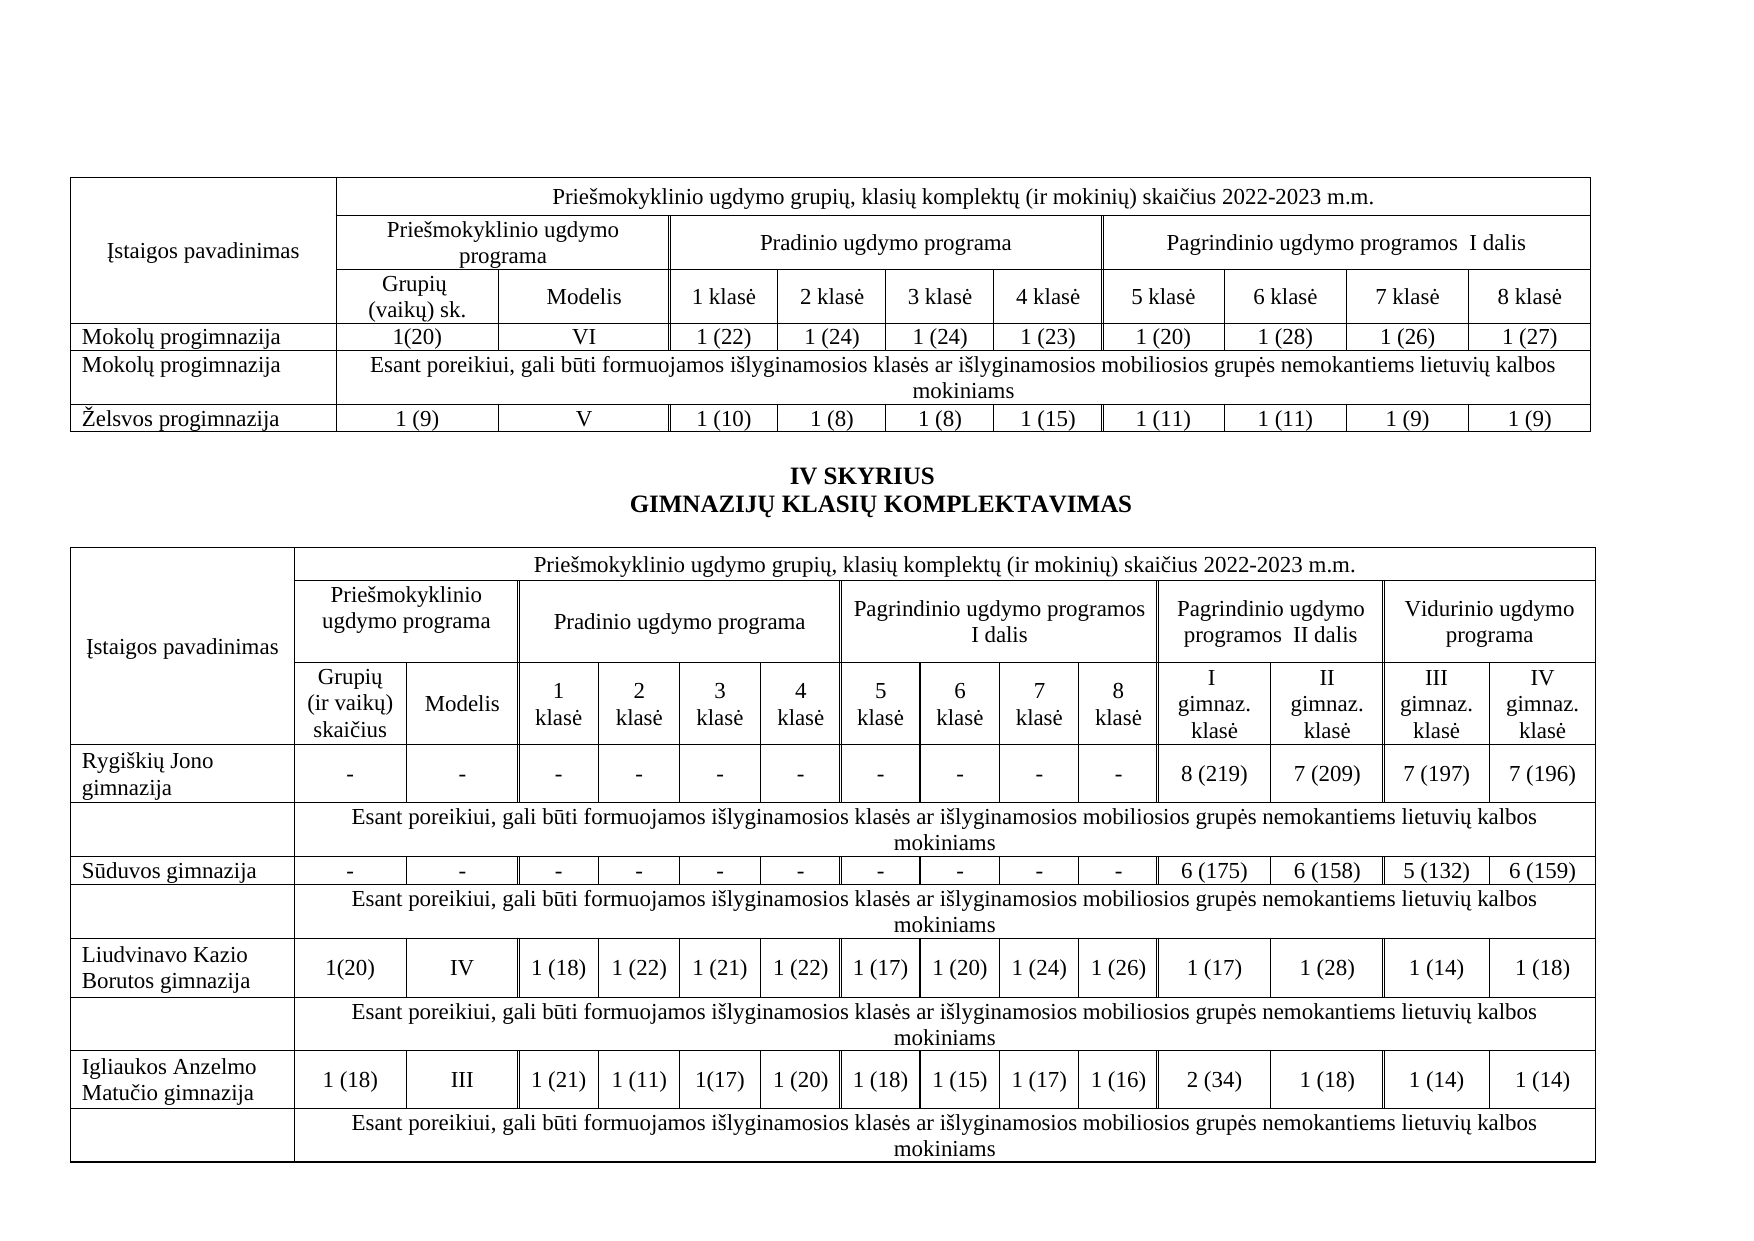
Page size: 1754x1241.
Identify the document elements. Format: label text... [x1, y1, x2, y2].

table_cell Esant poreikiui, gali būti formuojamos išlyginamosios klasės ar išlyginamosios mobiliosios grupės nemokantiems lietuvių kalbos mokiniams [295, 803, 1595, 856]
table_cell 1 (15) [921, 1051, 999, 1108]
table_cell 1 (24) [778, 324, 885, 350]
table_cell Mokolų progimnazija [71, 351, 336, 403]
table_cell Priešmokyklinio ugdymo programa [337, 216, 668, 269]
table_cell 6 (159) [1490, 857, 1595, 884]
table_cell 1 (14) [1385, 1051, 1489, 1108]
table_cell - [921, 745, 999, 802]
table_cell 6 klasė [1225, 270, 1346, 322]
table_cell 1 (8) [886, 405, 993, 431]
table_header Priešmokyklinio ugdymo grupių, klasių komplektų (ir mokinių) skaičius 2022-2023 m.m. [295, 548, 1595, 580]
table_cell 4 klasė [994, 270, 1101, 322]
table_cell III gimnaz. klasė [1385, 663, 1489, 744]
table_cell 1 (17) [1159, 939, 1270, 997]
table_cell 1 (14) [1385, 939, 1489, 997]
table_cell Pradinio ugdymo programa [671, 216, 1101, 269]
table_cell 1 (21) [680, 939, 760, 997]
table_cell 1 (27) [1469, 324, 1590, 350]
table_cell 1 (22) [599, 939, 679, 997]
table_cell 1 (20) [1104, 324, 1224, 350]
table_cell 4 klasė [761, 663, 839, 744]
table_cell III [407, 1051, 517, 1108]
table_cell - [599, 745, 679, 802]
table_cell 1 (11) [1104, 405, 1224, 431]
table_cell 1 (23) [994, 324, 1101, 350]
table_cell - [295, 857, 406, 884]
table_cell IV gimnaz. klasė [1490, 663, 1595, 744]
table_cell - [520, 857, 598, 884]
table_cell 6 (158) [1271, 857, 1382, 884]
table_header Priešmokyklinio ugdymo grupių, klasių komplektų (ir mokinių) skaičius 2022-2023 m.m. [337, 178, 1590, 215]
table_cell Modelis [407, 663, 517, 744]
table_cell 1 (17) [842, 939, 919, 997]
table_cell [71, 803, 294, 856]
table_cell Pradinio ugdymo programa [520, 581, 839, 662]
table_cell Pagrindinio ugdymo programos II dalis [1159, 581, 1382, 662]
table_cell II gimnaz. klasė [1271, 663, 1382, 744]
table_cell V [499, 405, 668, 431]
table_cell 1 (20) [761, 1051, 839, 1108]
table_cell Esant poreikiui, gali būti formuojamos išlyginamosios klasės ar išlyginamosios mobiliosios grupės nemokantiems lietuvių kalbos mokiniams [295, 1109, 1595, 1161]
table_cell 7 (197) [1385, 745, 1489, 802]
table_cell 5 klasė [1104, 270, 1224, 322]
table_cell 8 (219) [1159, 745, 1270, 802]
table_cell - [1000, 857, 1078, 884]
table_cell Priešmokyklinio ugdymo programa [295, 581, 517, 662]
table_cell 1 (9) [337, 405, 498, 431]
table_cell 7 (209) [1271, 745, 1382, 802]
table_header Įstaigos pavadinimas [71, 178, 336, 322]
table_cell 1 (26) [1347, 324, 1468, 350]
table_cell Liudvinavo Kazio Borutos gimnazija [71, 939, 294, 997]
table_cell 1(20) [337, 324, 498, 350]
table_cell 1 (18) [1490, 939, 1595, 997]
table_cell 2 (34) [1159, 1051, 1270, 1108]
table_cell 6 klasė [921, 663, 999, 744]
table_cell - [842, 857, 919, 884]
text IV SKYRIUS [59, 461, 1665, 489]
table_cell 1 (10) [671, 405, 777, 431]
table_cell 1 (18) [295, 1051, 406, 1108]
table_cell Esant poreikiui, gali būti formuojamos išlyginamosios klasės ar išlyginamosios mobiliosios grupės nemokantiems lietuvių kalbos mokiniams [337, 351, 1590, 403]
table_cell 1 (14) [1490, 1051, 1595, 1108]
table_cell IV [407, 939, 517, 997]
table_cell 8 klasė [1079, 663, 1156, 744]
table_cell 1 (8) [778, 405, 885, 431]
table_cell Grupių (vaikų) sk. [337, 270, 498, 322]
table_cell - [1079, 857, 1156, 884]
table_cell Želsvos progimnazija [71, 405, 336, 431]
table_cell [71, 885, 294, 937]
table_cell 1 (9) [1469, 405, 1590, 431]
table_cell 5 klasė [842, 663, 919, 744]
table_cell 1 (24) [886, 324, 993, 350]
table_cell 1 (18) [842, 1051, 919, 1108]
table_cell 1 (26) [1079, 939, 1156, 997]
table_cell Pagrindinio ugdymo programos I dalis [842, 581, 1156, 662]
table_cell Modelis [499, 270, 668, 322]
table_cell Vidurinio ugdymo programa [1385, 581, 1595, 662]
table_cell 1 (18) [1271, 1051, 1382, 1108]
table_cell 8 klasė [1469, 270, 1590, 322]
table_cell Sūduvos gimnazija [71, 857, 294, 884]
table_cell - [295, 745, 406, 802]
table_cell Grupių (ir vaikų) skaičius [295, 663, 406, 744]
table_cell Rygiškių Jono gimnazija [71, 745, 294, 802]
table_cell 1 (16) [1079, 1051, 1156, 1108]
table_cell Esant poreikiui, gali būti formuojamos išlyginamosios klasės ar išlyginamosios mobiliosios grupės nemokantiems lietuvių kalbos mokiniams [295, 885, 1595, 937]
table_cell 1 (22) [671, 324, 777, 350]
table_cell - [1000, 745, 1078, 802]
table_cell 2 klasė [599, 663, 679, 744]
table_cell 1 (28) [1271, 939, 1382, 997]
table_cell 1 (28) [1225, 324, 1346, 350]
table_cell [71, 1109, 294, 1161]
table_cell - [407, 745, 517, 802]
table_cell 3 klasė [680, 663, 760, 744]
table_cell 1 (15) [994, 405, 1101, 431]
table_cell 1 (17) [1000, 1051, 1078, 1108]
table_cell 1 (22) [761, 939, 839, 997]
table_cell 1(20) [295, 939, 406, 997]
table_cell - [761, 745, 839, 802]
table_cell 7 klasė [1347, 270, 1468, 322]
table_cell - [680, 745, 760, 802]
table_cell 1 (18) [520, 939, 598, 997]
table_cell 1 (20) [921, 939, 999, 997]
table_cell - [407, 857, 517, 884]
table_cell 6 (175) [1159, 857, 1270, 884]
table_cell - [761, 857, 839, 884]
table_cell 7 klasė [1000, 663, 1078, 744]
table_cell VI [499, 324, 668, 350]
table_cell Pagrindinio ugdymo programos I dalis [1104, 216, 1590, 269]
table_cell 1 klasė [520, 663, 598, 744]
table_cell - [680, 857, 760, 884]
table_header Įstaigos pavadinimas [71, 548, 294, 744]
table_cell - [520, 745, 598, 802]
text GIMNAZIJŲ KLASIŲ KOMPLEKTAVIMAS [97, 489, 1665, 518]
table_cell 1(17) [680, 1051, 760, 1108]
table_cell 5 (132) [1385, 857, 1489, 884]
table_cell Mokolų progimnazija [71, 324, 336, 350]
table_cell 3 klasė [886, 270, 993, 322]
table_cell [71, 998, 294, 1050]
table_cell 7 (196) [1490, 745, 1595, 802]
table_cell - [599, 857, 679, 884]
table_cell - [1079, 745, 1156, 802]
table_cell 2 klasė [778, 270, 885, 322]
table_cell 1 (21) [520, 1051, 598, 1108]
table_cell 1 (11) [599, 1051, 679, 1108]
table_cell 1 (9) [1347, 405, 1468, 431]
table_cell 1 klasė [671, 270, 777, 322]
table_cell - [842, 745, 919, 802]
table_cell Esant poreikiui, gali būti formuojamos išlyginamosios klasės ar išlyginamosios mobiliosios grupės nemokantiems lietuvių kalbos mokiniams [295, 998, 1595, 1050]
table_cell Igliaukos Anzelmo Matučio gimnazija [71, 1051, 294, 1108]
table_cell 1 (11) [1225, 405, 1346, 431]
table_cell - [921, 857, 999, 884]
table_cell 1 (24) [1000, 939, 1078, 997]
table_cell I gimnaz. klasė [1159, 663, 1270, 744]
